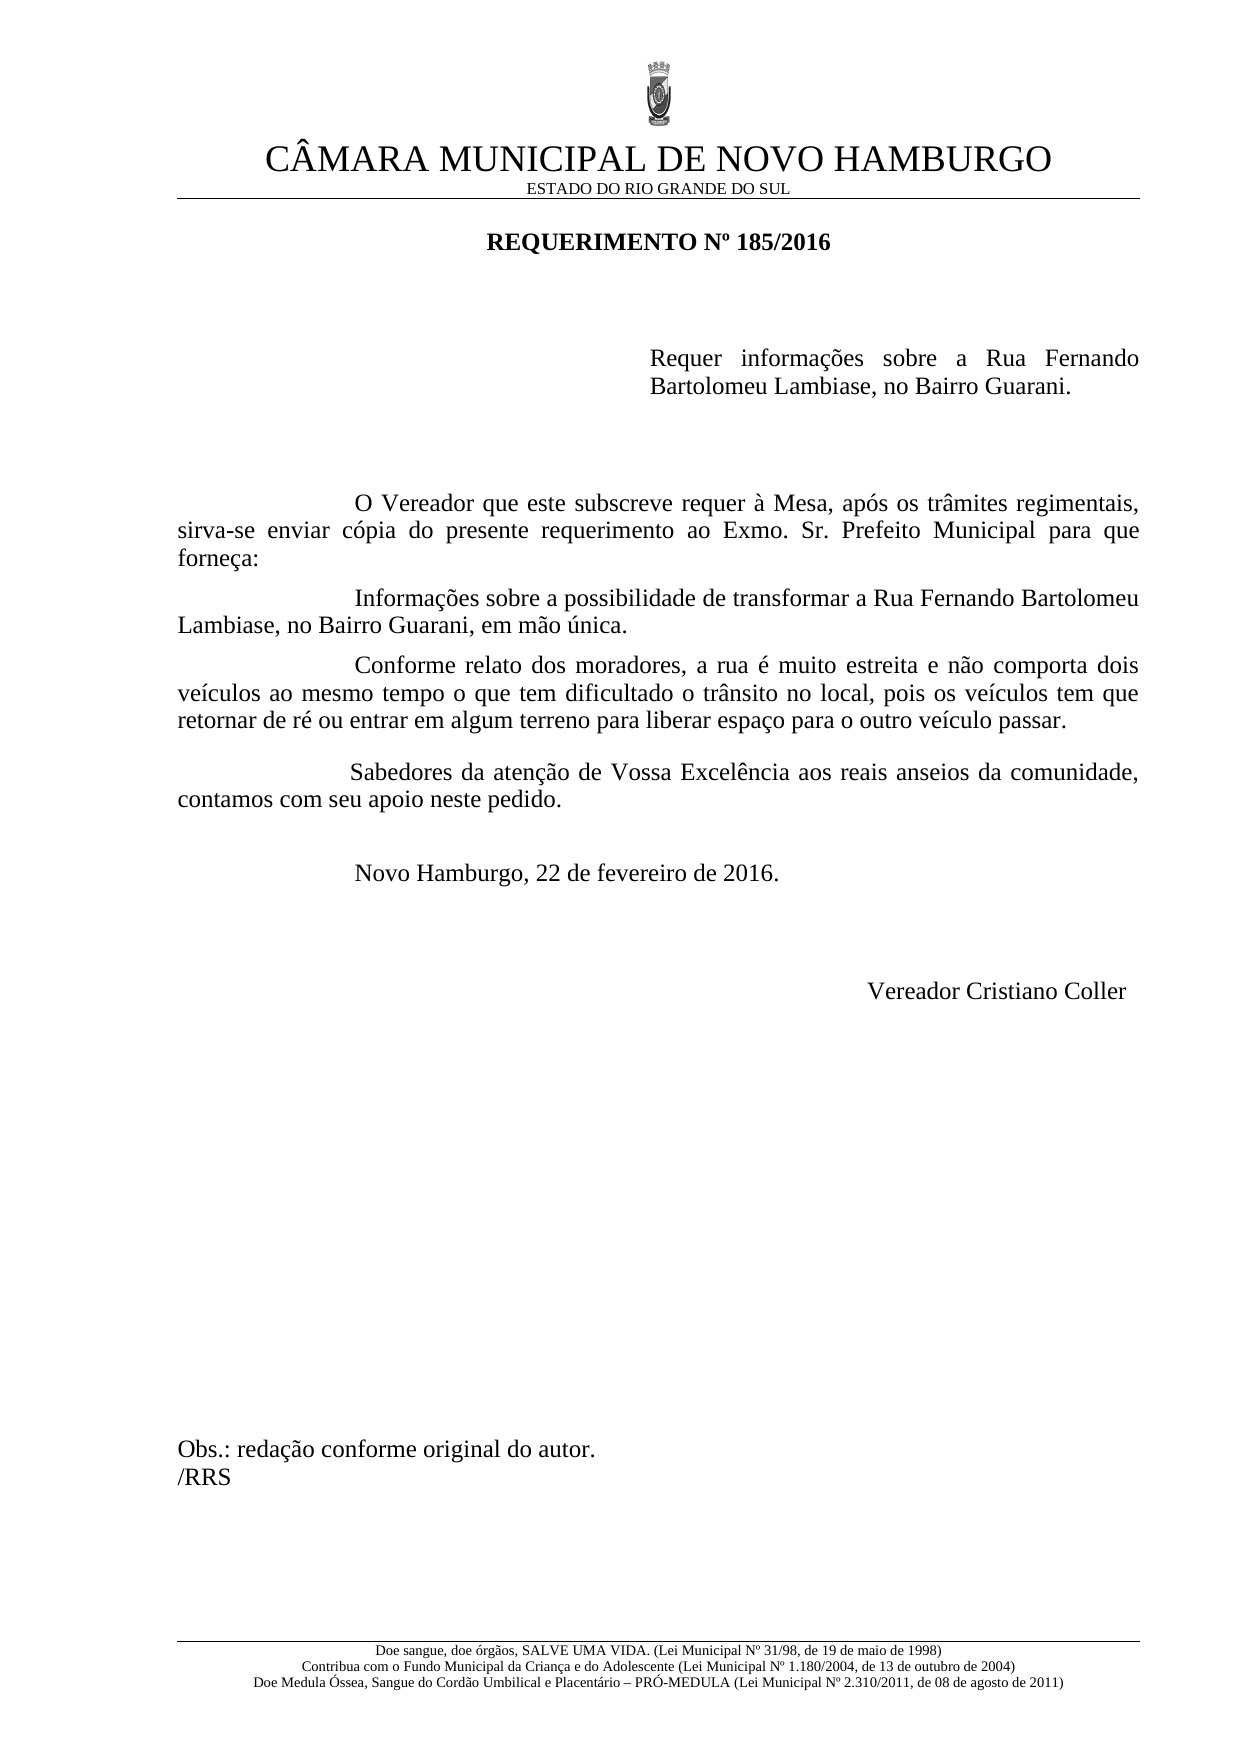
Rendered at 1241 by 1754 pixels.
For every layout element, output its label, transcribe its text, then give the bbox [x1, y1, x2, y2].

text Informações sobre a possibilidade de transformar a Rua Fernando Bartolomeu Lambiase, no Bairro Guarani, em mão única. [177, 584, 1140, 639]
text O Vereador que este subscreve requer à Mesa, após os trâmites regimentais, sirva-se enviar cópia do presente requerimento ao Exmo. Sr. Prefeito Municipal para que forneça: [177, 489, 1140, 572]
text Vereador Cristiano Coller [177, 977, 1140, 1005]
text Requer informações sobre a Rua Fernando Bartolomeu Lambiase, no Bairro Guarani. [649, 344, 1140, 400]
text Obs.: redação conforme original do autor. [177, 1435, 1140, 1463]
title REQUERIMENTO Nº 185/2016 [177, 228, 1140, 256]
text Novo Hamburgo, 22 de fevereiro de 2016. [177, 859, 1140, 886]
text /RRS [177, 1463, 1140, 1491]
text Conforme relato dos moradores, a rua é muito estreita e não comporta dois veículos ao mesmo tempo o que tem dificultado o trânsito no local, pois os veículos tem que retornar de ré ou entrar em algum terreno para liberar espaço para o outro veículo passar. [177, 651, 1140, 734]
list Sabedores da atenção de Vossa Excelência aos reais anseios da comunidade, contamos com seu apoio neste pedido. [177, 758, 1140, 813]
